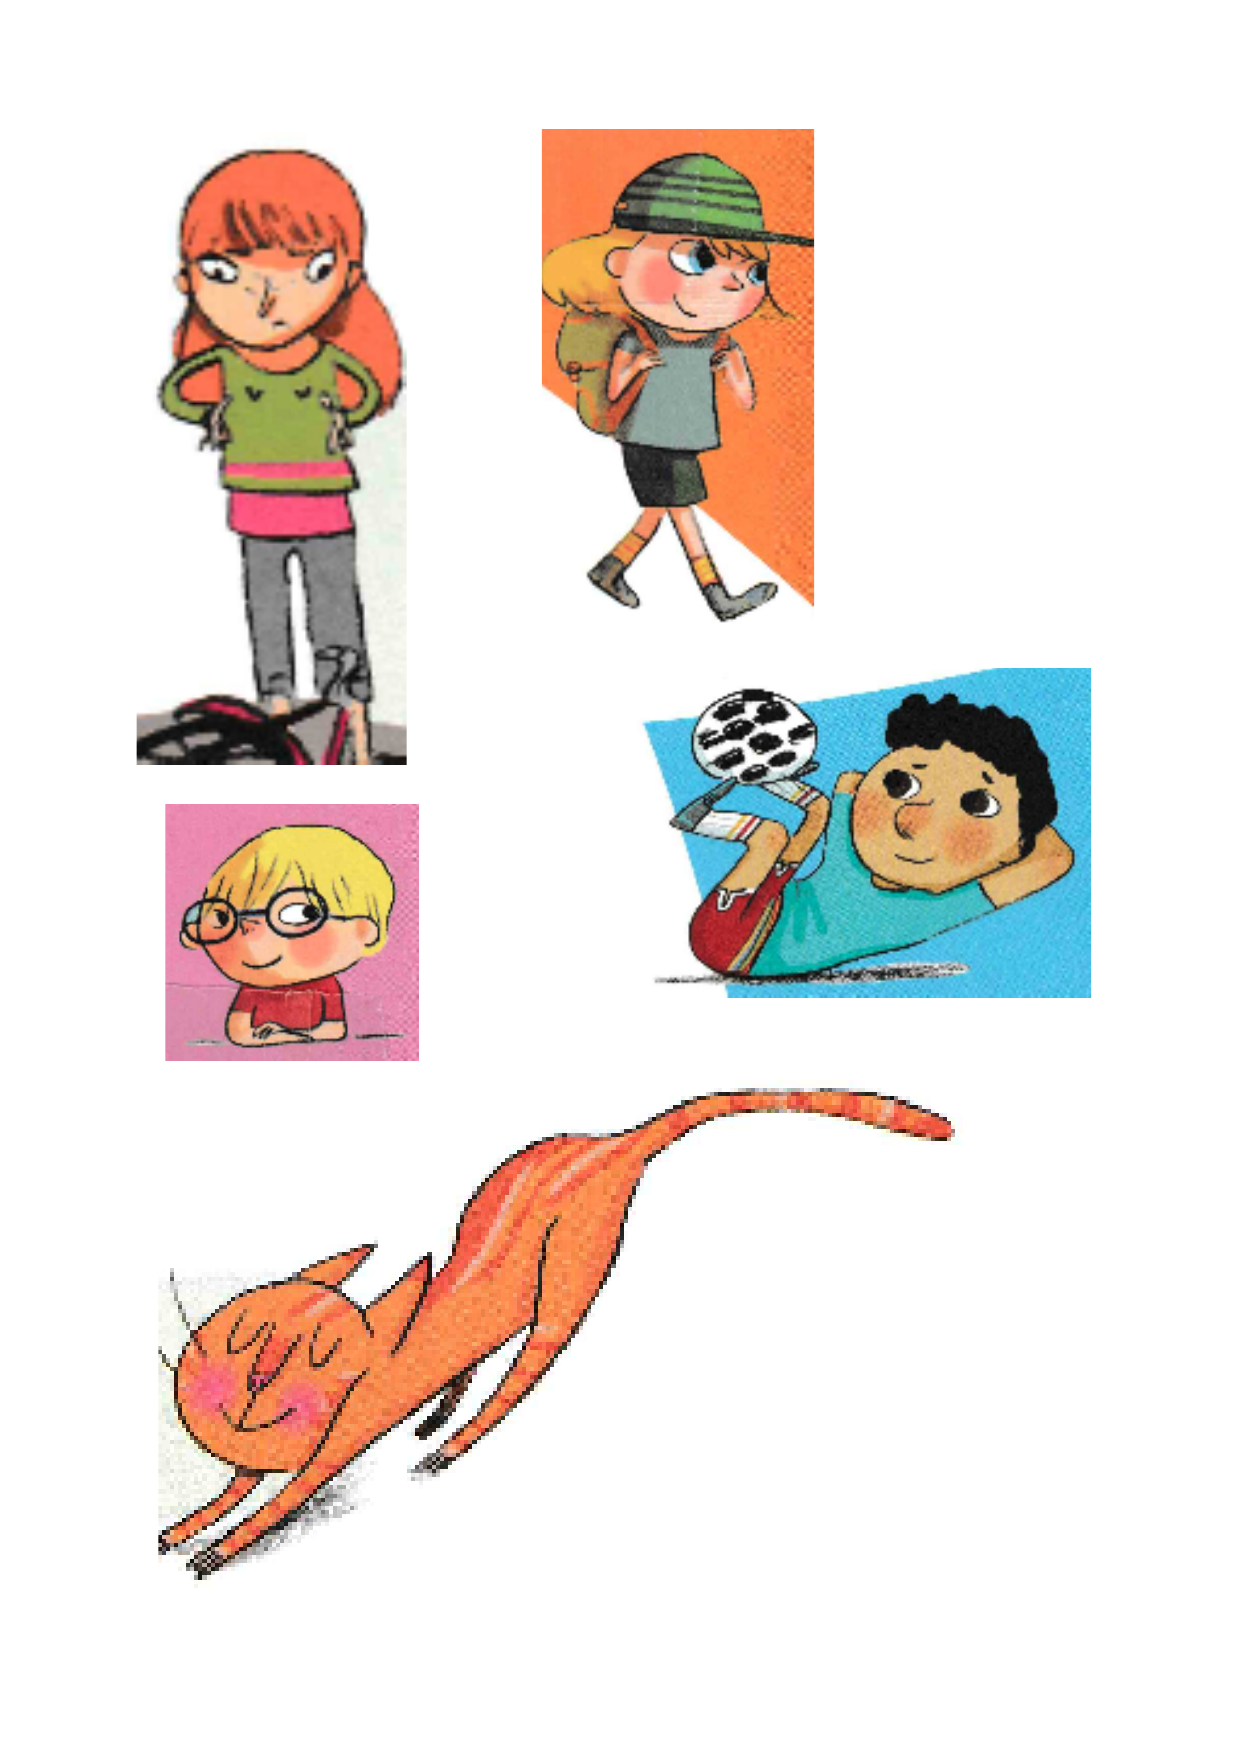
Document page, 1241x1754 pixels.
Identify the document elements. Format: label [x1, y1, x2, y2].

picture [136, 121, 407, 765]
picture [612, 668, 1092, 998]
picture [541, 129, 815, 638]
picture [158, 804, 976, 1621]
